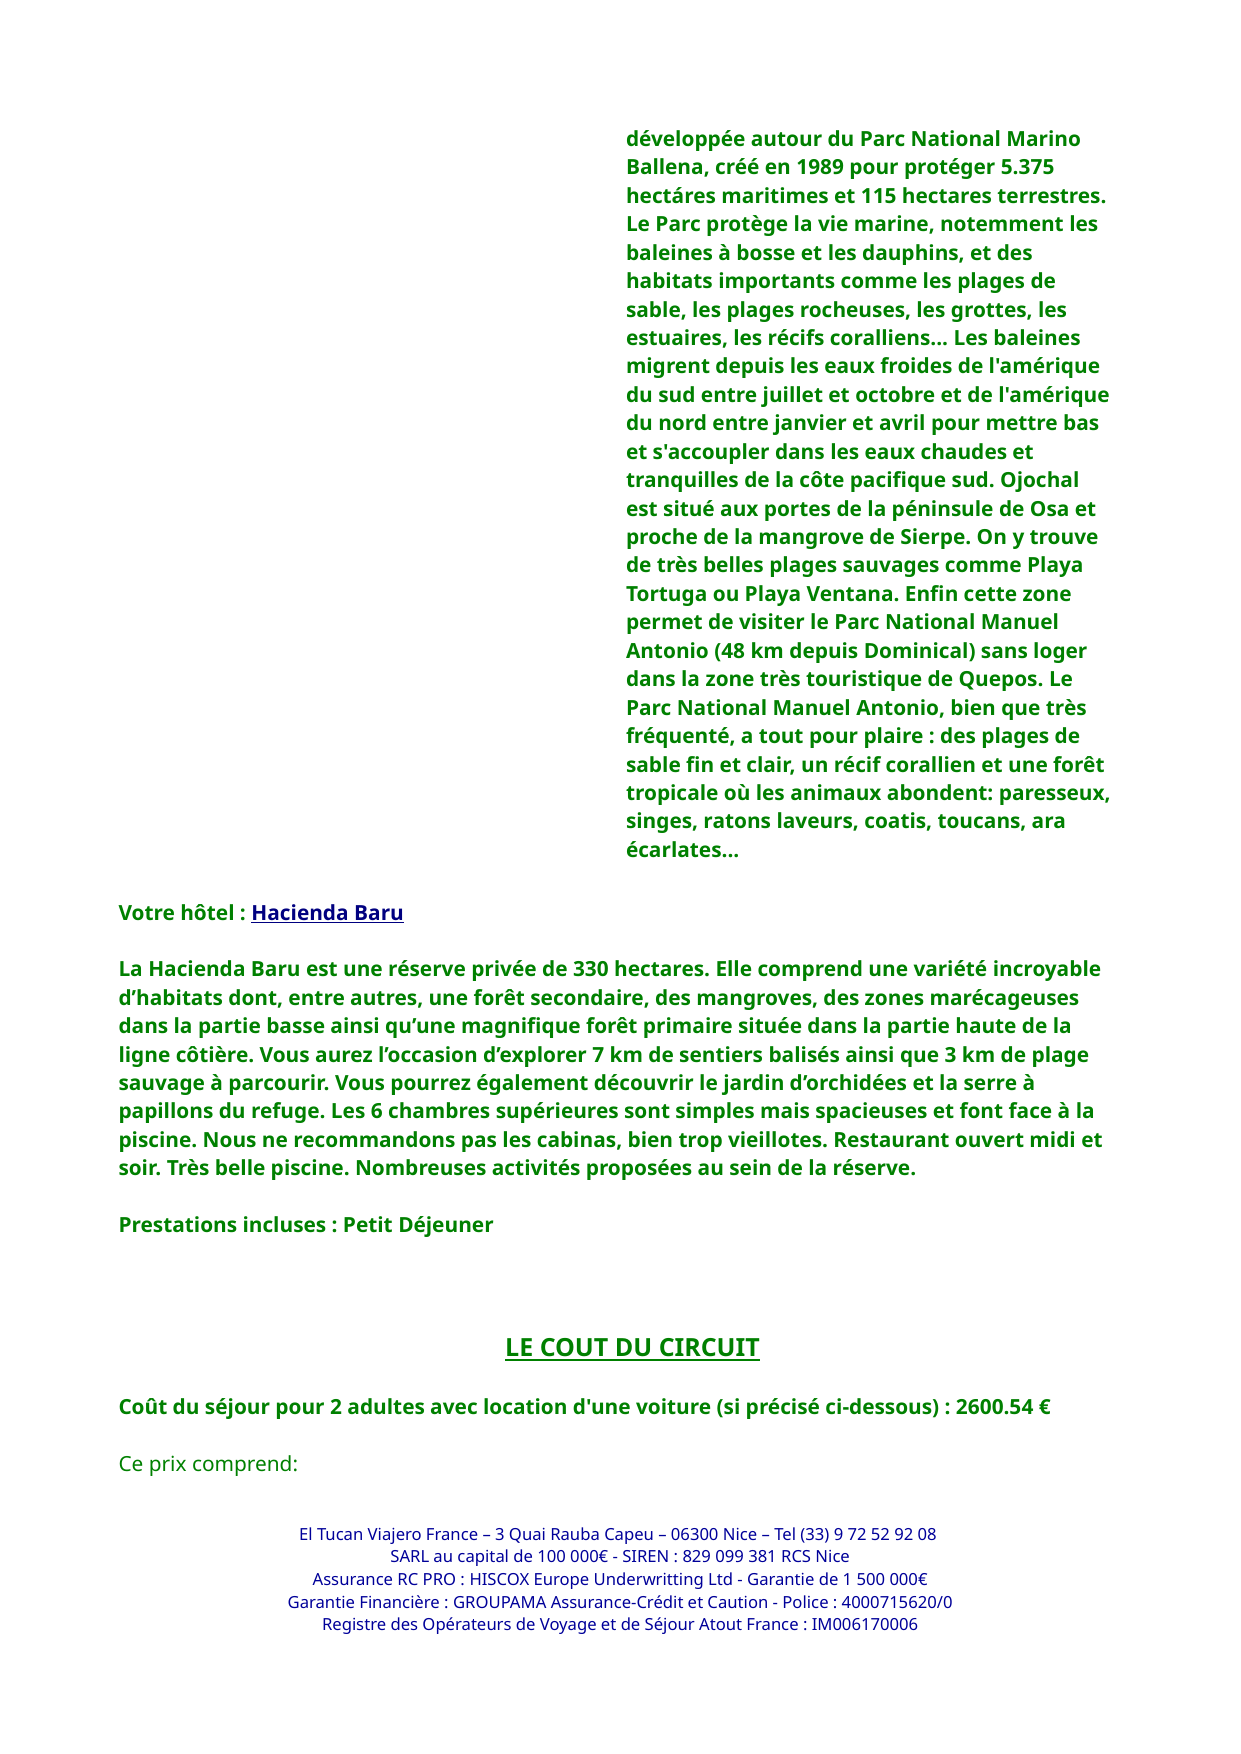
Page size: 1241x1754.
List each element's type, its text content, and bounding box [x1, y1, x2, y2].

text Prestations incluses : Petit Déjeuner [118, 1210, 1122, 1239]
table_header [118, 118, 620, 869]
text Ce prix comprend: [118, 1449, 1122, 1478]
table_header développée autour du Parc National Marino Ballena, créé en 1989 pour protéger 5.375 hectáres maritimes et 115 hectares terrestres. Le Parc protège la vie marine, notemment les baleines à bosse et les dauphins, et des habitats importants comme les plages de sable, les plages rocheuses, les grottes, les estuaires, les récifs coralliens... Les baleines migrent depuis les eaux froides de l'amérique du sud entre juillet et octobre et de l'amérique du nord entre janvier et avril pour mettre bas et s'accoupler dans les eaux chaudes et tranquilles de la côte pacifique sud. Ojochal est situé aux portes de la péninsule de Osa et proche de la mangrove de Sierpe. On y trouve de très belles plages sauvages comme Playa Tortuga ou Playa Ventana. Enfin cette zone permet de visiter le Parc National Manuel Antonio (48 km depuis Dominical) sans loger dans la zone très touristique de Quepos. Le Parc National Manuel Antonio, bien que très fréquenté, a tout pour plaire : des plages de sable fin et clair, un récif corallien et une forêt tropicale où les animaux abondent: paresseux, singes, ratons laveurs, coatis, toucans, ara écarlates... [620, 118, 1122, 869]
text Votre hôtel : Hacienda Baru [118, 898, 1122, 926]
text Coût du séjour pour 2 adultes avec location d'une voiture (si précisé ci-dessous) : 2600.54 € [118, 1392, 1122, 1421]
text LE COUT DU CIRCUIT [118, 1330, 1146, 1364]
text La Hacienda Baru est une réserve privée de 330 hectares. Elle comprend une variété incroyable d’habitats dont, entre autres, une forêt secondaire, des mangroves, des zones marécageuses dans la partie basse ainsi qu’une magnifique forêt primaire située dans la partie haute de la ligne côtière. Vous aurez l’occasion d’explorer 7 km de sentiers balisés ainsi que 3 km de plage sauvage à parcourir. Vous pourrez également découvrir le jardin d’orchidées et la serre à papillons du refuge. Les 6 chambres supérieures sont simples mais spacieuses et font face à la piscine. Nous ne recommandons pas les cabinas, bien trop vieillotes. Restaurant ouvert midi et soir. Très belle piscine. Nombreuses activités proposées au sein de la réserve. [118, 954, 1122, 1182]
